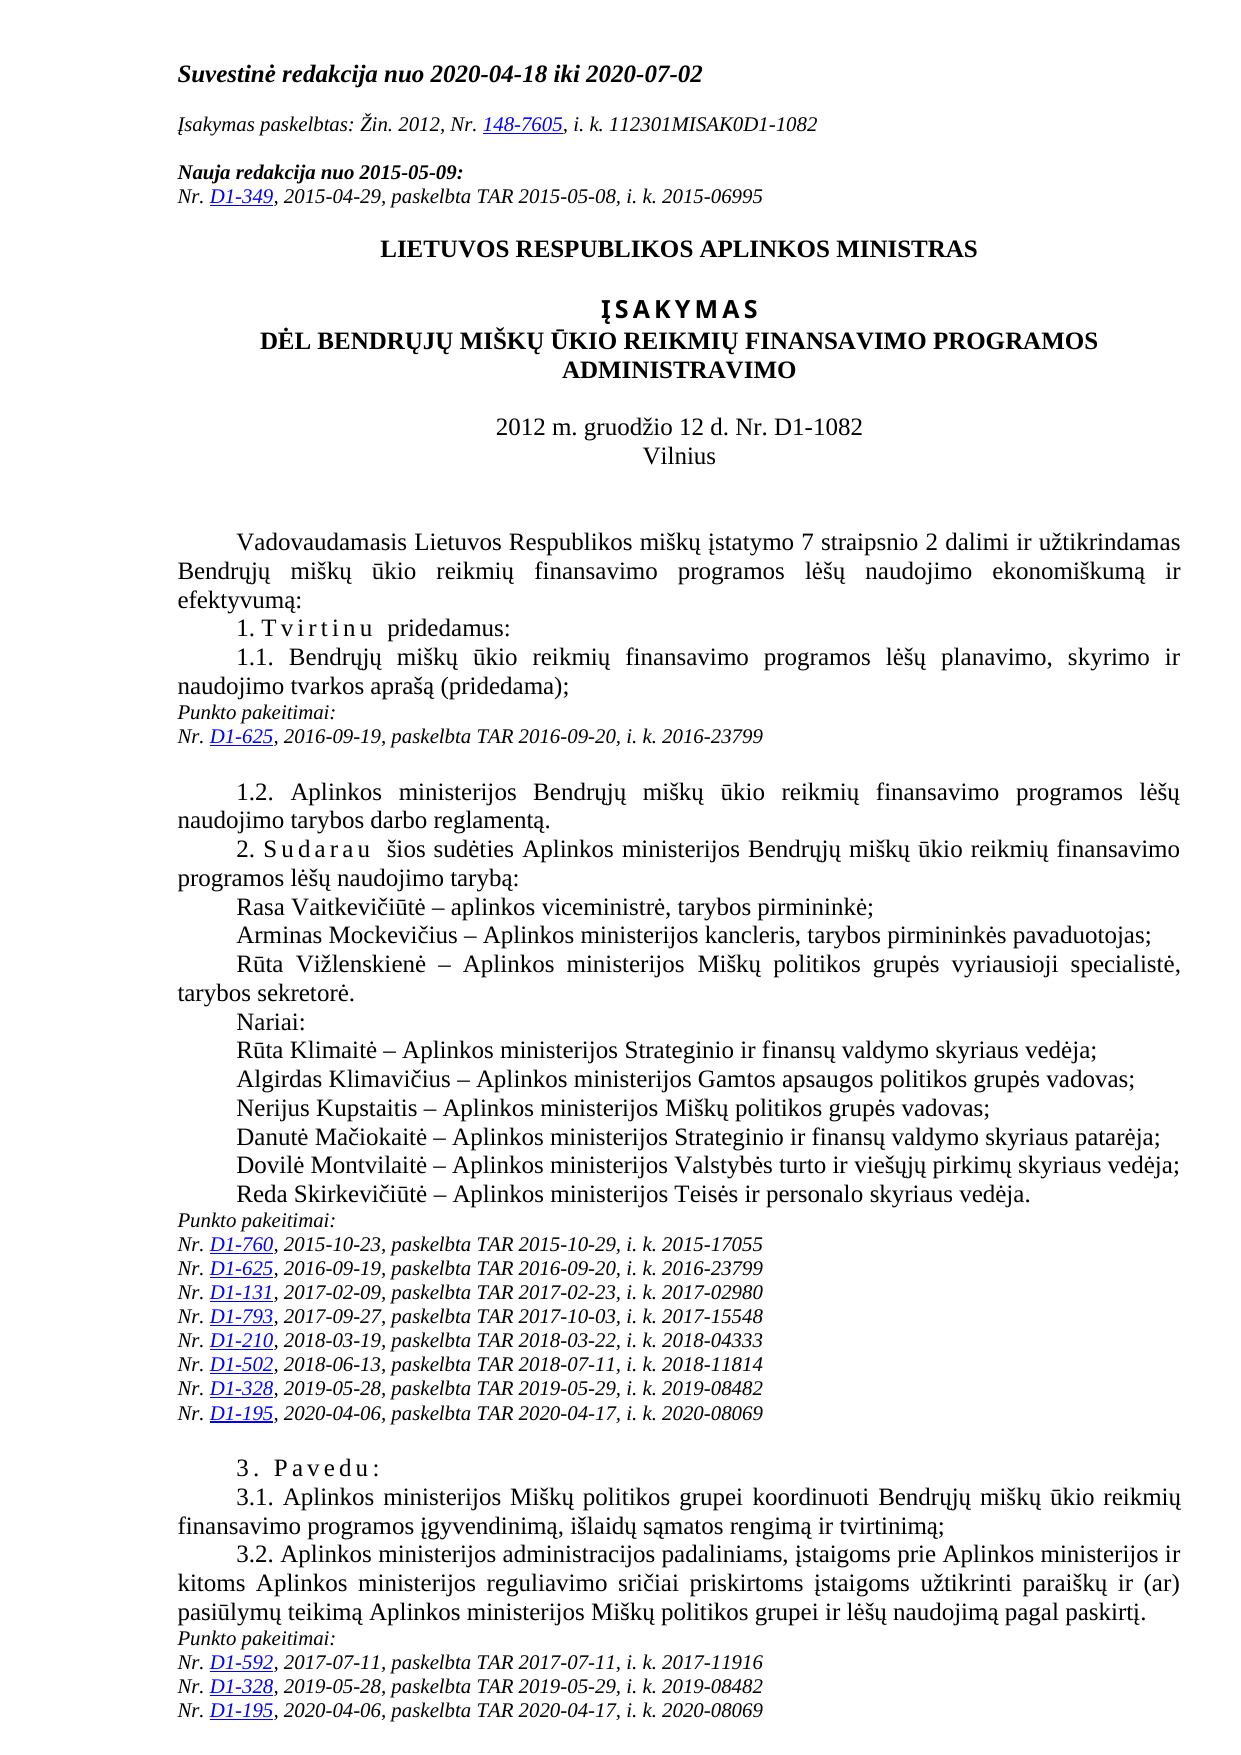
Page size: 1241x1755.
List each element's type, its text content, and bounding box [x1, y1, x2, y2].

text 1.2. Aplinkos ministerijos Bendrųjų miškų ūkio reikmių finansavimo programos lėšų naudojimo tarybos darbo reglamentą. [177, 777, 1181, 834]
text Nr. D1-349, 2015-04-29, paskelbta TAR 2015-05-08, i. k. 2015-06995 [177, 184, 1181, 208]
text Rasa Vaitkevičiūtė – aplinkos viceministrė, tarybos pirmininkė; [177, 892, 1181, 920]
text 1. Tvirtinu pridedamus: [177, 613, 1181, 642]
text 3.1. Aplinkos ministerijos Miškų politikos grupei koordinuoti Bendrųjų miškų ūkio reikmių finansavimo programos įgyvendinimą, išlaidų sąmatos rengimą ir tvirtinimą; [177, 1482, 1181, 1539]
text LIETUVOS RESPUBLIKOS APLINKOS MINISTRAS [177, 234, 1181, 263]
text Nr. D1-328, 2019-05-28, paskelbta TAR 2019-05-29, i. k. 2019-08482 [177, 1674, 1181, 1698]
text Įsakymas paskelbtas: Žin. 2012, Nr. 148-7605, i. k. 112301MISAK0D1-1082 [177, 112, 1181, 136]
text Nr. D1-760, 2015-10-23, paskelbta TAR 2015-10-29, i. k. 2015-17055 [177, 1232, 1181, 1256]
text Nr. D1-210, 2018-03-19, paskelbta TAR 2018-03-22, i. k. 2018-04333 [177, 1328, 1181, 1352]
text Nr. D1-195, 2020-04-06, paskelbta TAR 2020-04-17, i. k. 2020-08069 [177, 1698, 1181, 1722]
text DĖL BENDRŲJŲ MIŠKŲ ŪKIO REIKMIŲ FINANSAVIMO PROGRAMOS ADMINISTRAVIMO [177, 326, 1181, 383]
text Nariai: [177, 1007, 1181, 1035]
text Danutė Mačiokaitė – Aplinkos ministerijos Strateginio ir finansų valdymo skyriaus patarėja; [177, 1122, 1181, 1150]
text Arminas Mockevičius – Aplinkos ministerijos kancleris, tarybos pirmininkės pavaduotojas; [177, 920, 1181, 949]
text Nerijus Kupstaitis – Aplinkos ministerijos Miškų politikos grupės vadovas; [177, 1093, 1181, 1122]
text Nr. D1-625, 2016-09-19, paskelbta TAR 2016-09-20, i. k. 2016-23799 [177, 1256, 1181, 1280]
text 3. Pavedu: [177, 1453, 1181, 1482]
text Suvestinė redakcija nuo 2020-04-18 iki 2020-07-02 [177, 59, 1181, 88]
text 3.2. Aplinkos ministerijos administracijos padaliniams, įstaigoms prie Aplinkos ministerijos ir kitoms Aplinkos ministerijos reguliavimo sričiai priskirtoms įstaigoms užtikrinti paraiškų ir (ar) pasiūlymų teikimą Aplinkos ministerijos Miškų politikos grupei ir lėšų naudojimą pagal paskirtį. [177, 1539, 1181, 1626]
text Nr. D1-502, 2018-06-13, paskelbta TAR 2018-07-11, i. k. 2018-11814 [177, 1352, 1181, 1376]
text Nauja redakcija nuo 2015-05-09: [177, 160, 1181, 184]
text 2012 m. gruodžio 12 d. Nr. D1-1082 [177, 412, 1181, 441]
text Nr. D1-195, 2020-04-06, paskelbta TAR 2020-04-17, i. k. 2020-08069 [177, 1400, 1181, 1424]
text Reda Skirkevičiūtė – Aplinkos ministerijos Teisės ir personalo skyriaus vedėja. [177, 1179, 1181, 1208]
text Vilnius [177, 441, 1181, 470]
text Rūta Klimaitė – Aplinkos ministerijos Strateginio ir finansų valdymo skyriaus vedėja; [177, 1035, 1181, 1064]
text Algirdas Klimavičius – Aplinkos ministerijos Gamtos apsaugos politikos grupės vadovas; [177, 1064, 1181, 1093]
text Nr. D1-131, 2017-02-09, paskelbta TAR 2017-02-23, i. k. 2017-02980 [177, 1280, 1181, 1304]
text 2. Sudarau šios sudėties Aplinkos ministerijos Bendrųjų miškų ūkio reikmių finansavimo programos lėšų naudojimo tarybą: [177, 834, 1181, 892]
text Dovilė Montvilaitė – Aplinkos ministerijos Valstybės turto ir viešųjų pirkimų skyriaus vedėja; [177, 1150, 1181, 1179]
text Punkto pakeitimai: [177, 1208, 1181, 1232]
text ĮSAKYMAS [177, 292, 1181, 326]
text Rūta Vižlenskienė – Aplinkos ministerijos Miškų politikos grupės vyriausioji specialistė, tarybos sekretorė. [177, 949, 1181, 1007]
text Nr. D1-592, 2017-07-11, paskelbta TAR 2017-07-11, i. k. 2017-11916 [177, 1650, 1181, 1674]
text Vadovaudamasis Lietuvos Respublikos miškų įstatymo 7 straipsnio 2 dalimi ir užtikrindamas Bendrųjų miškų ūkio reikmių finansavimo programos lėšų naudojimo ekonomiškumą ir efektyvumą: [177, 527, 1181, 613]
text Punkto pakeitimai: [177, 1626, 1181, 1650]
text Punkto pakeitimai: [177, 700, 1181, 724]
text Nr. D1-793, 2017-09-27, paskelbta TAR 2017-10-03, i. k. 2017-15548 [177, 1304, 1181, 1328]
text Nr. D1-328, 2019-05-28, paskelbta TAR 2019-05-29, i. k. 2019-08482 [177, 1376, 1181, 1400]
text Nr. D1-625, 2016-09-19, paskelbta TAR 2016-09-20, i. k. 2016-23799 [177, 724, 1181, 748]
text 1.1. Bendrųjų miškų ūkio reikmių finansavimo programos lėšų planavimo, skyrimo ir naudojimo tvarkos aprašą (pridedama); [177, 642, 1181, 700]
